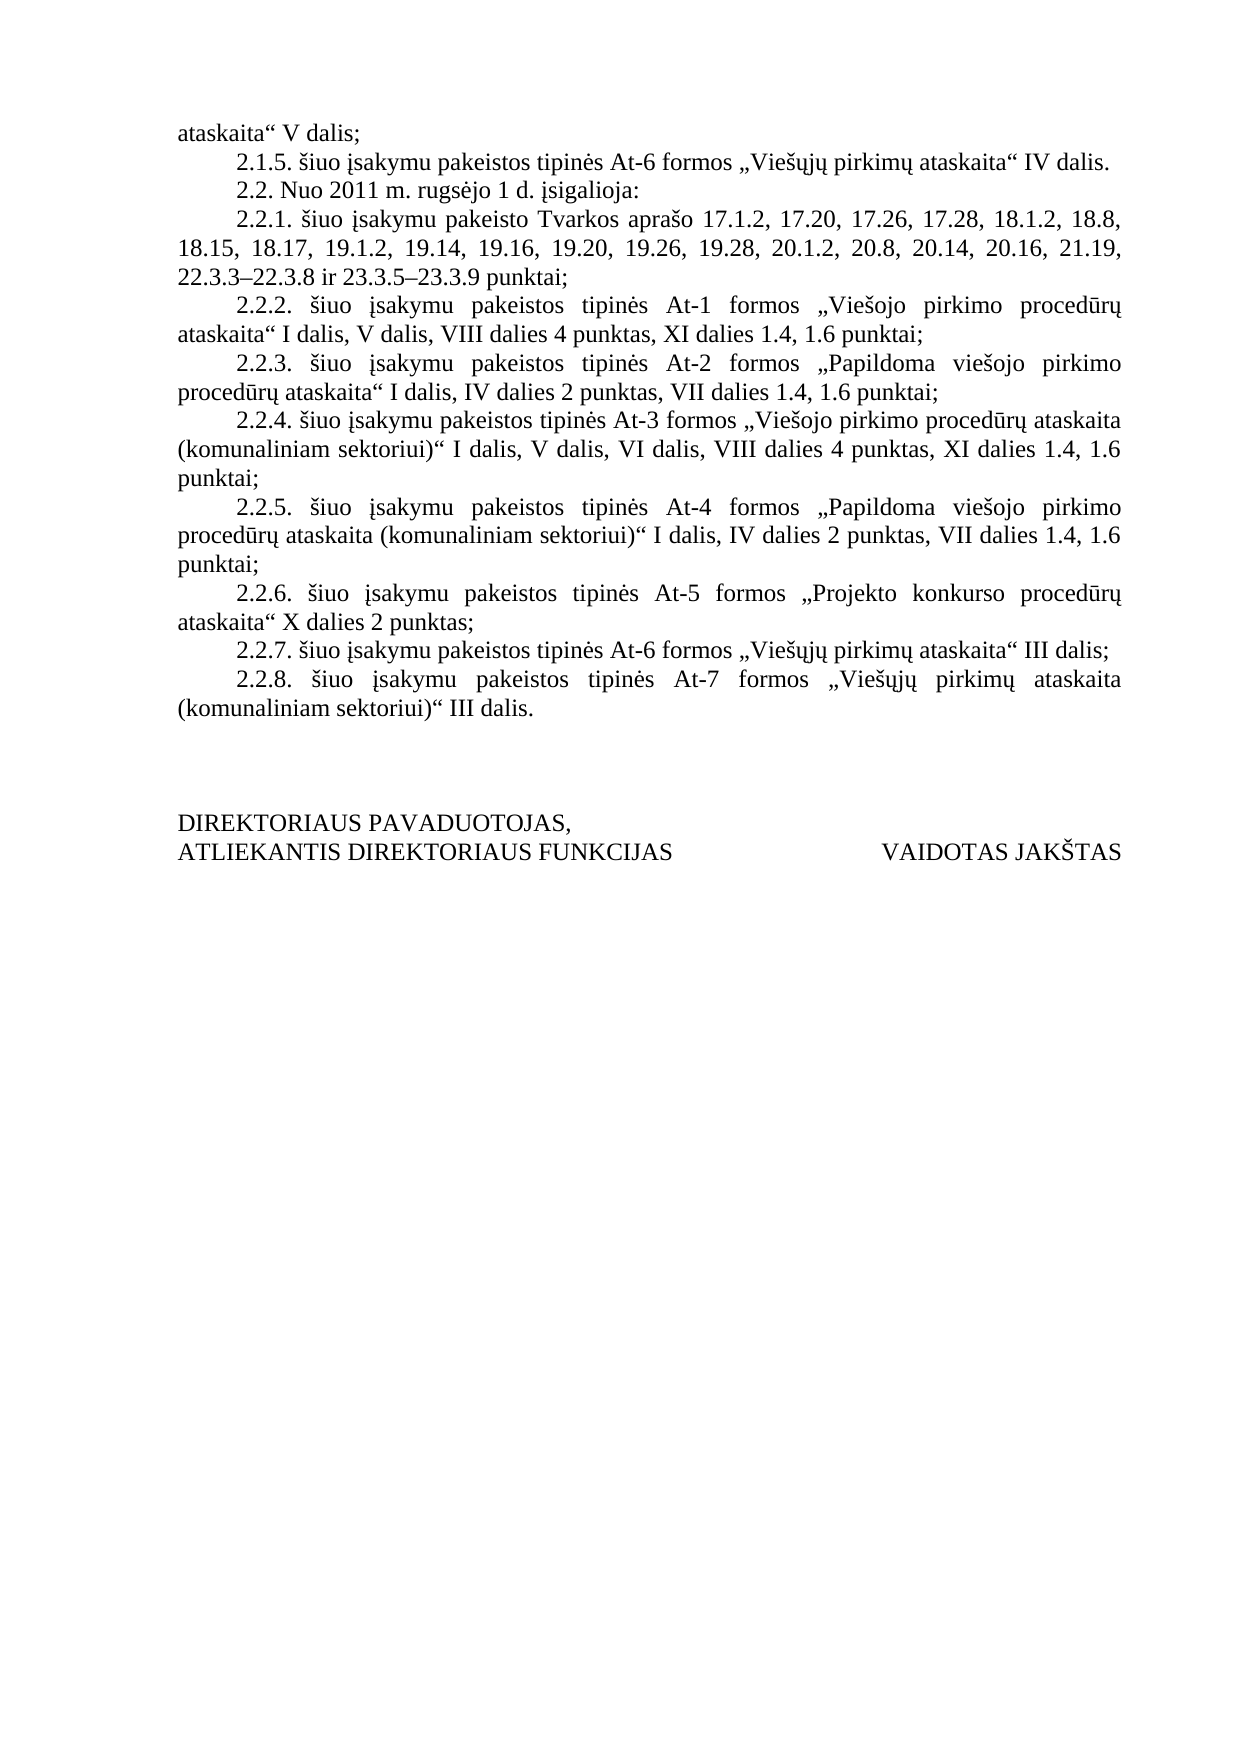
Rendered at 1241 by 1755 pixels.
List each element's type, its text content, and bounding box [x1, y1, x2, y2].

text 2.2.7. šiuo įsakymu pakeistos tipinės At-6 formos „Viešųjų pirkimų ataskaita“ III dalis; [177, 636, 1122, 664]
text 2.2.5. šiuo įsakymu pakeistos tipinės At-4 formos „Papildoma viešojo pirkimo procedūrų ataskaita (komunaliniam sektoriui)“ I dalis, IV dalies 2 punktas, VII dalies 1.4, 1.6 punktai; [177, 492, 1122, 578]
text 2.2.6. šiuo įsakymu pakeistos tipinės At-5 formos „Projekto konkurso procedūrų ataskaita“ X dalies 2 punktas; [177, 578, 1122, 636]
text 2.2.4. šiuo įsakymu pakeistos tipinės At-3 formos „Viešojo pirkimo procedūrų ataskaita (komunaliniam sektoriui)“ I dalis, V dalis, VI dalis, VIII dalies 4 punktas, XI dalies 1.4, 1.6 punktai; [177, 406, 1122, 492]
text ataskaita“ V dalis; [177, 118, 1122, 147]
text 2.2.2. šiuo įsakymu pakeistos tipinės At-1 formos „Viešojo pirkimo procedūrų ataskaita“ I dalis, V dalis, VIII dalies 4 punktas, XI dalies 1.4, 1.6 punktai; [177, 291, 1122, 348]
text atliekantis direktoriaus funkcijas Vaidotas Jakštas [177, 837, 1122, 866]
text Direktoriaus pavaduotojas, [177, 808, 1122, 837]
text 2.2.1. šiuo įsakymu pakeisto Tvarkos aprašo 17.1.2, 17.20, 17.26, 17.28, 18.1.2, 18.8, 18.15, 18.17, 19.1.2, 19.14, 19.16, 19.20, 19.26, 19.28, 20.1.2, 20.8, 20.14, 20.16, 21.19, 22.3.3–22.3.8 ir 23.3.5–23.3.9 punktai; [177, 204, 1122, 291]
text 2.2.3. šiuo įsakymu pakeistos tipinės At-2 formos „Papildoma viešojo pirkimo procedūrų ataskaita“ I dalis, IV dalies 2 punktas, VII dalies 1.4, 1.6 punktai; [177, 348, 1122, 406]
text 2.2. Nuo 2011 m. rugsėjo 1 d. įsigalioja: [177, 176, 1122, 204]
text 2.1.5. šiuo įsakymu pakeistos tipinės At-6 formos „Viešųjų pirkimų ataskaita“ IV dalis. [177, 147, 1122, 176]
text 2.2.8. šiuo įsakymu pakeistos tipinės At-7 formos „Viešųjų pirkimų ataskaita (komunaliniam sektoriui)“ III dalis. [177, 664, 1122, 722]
